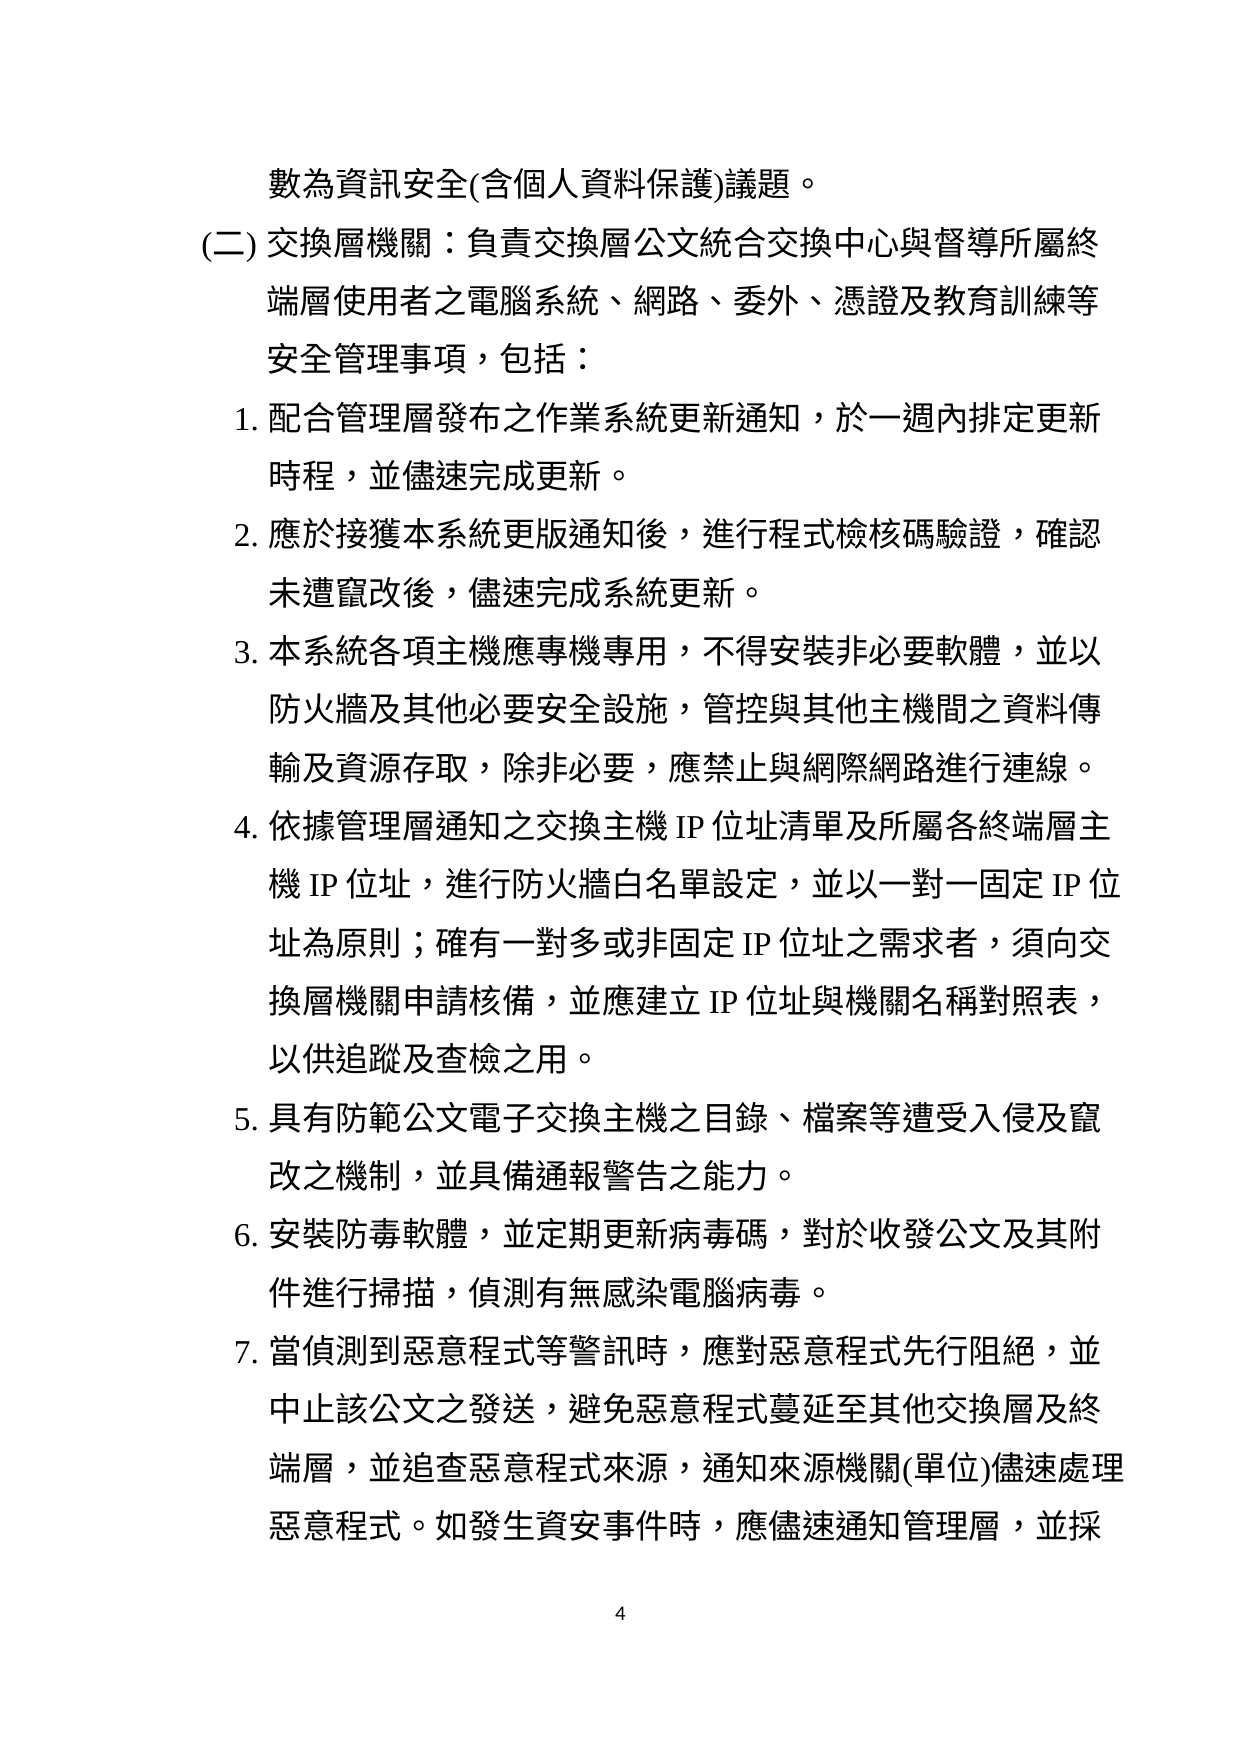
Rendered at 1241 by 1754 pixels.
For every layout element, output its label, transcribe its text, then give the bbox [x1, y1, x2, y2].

list 本系統各項主機應專機專用，不得安裝非必要軟體，並以防火牆及其他必要安全設施，管控與其他主機間之資料傳輸及資源存取，除非必要，應禁止與網際網路進行連線。 [259, 617, 1128, 792]
list 配合管理層發布之作業系統更新通知，於一週內排定更新時程，並儘速完成更新。 [259, 383, 1128, 500]
list 安裝防毒軟體，並定期更新病毒碼，對於收發公文及其附件進行掃描，偵測有無感染電腦病毒。 [259, 1200, 1128, 1317]
list 數為資訊安全(含個人資料保護)議題。 [259, 150, 1128, 208]
list 交換層機關：負責交換層公文統合交換中心與督導所屬終端層使用者之電腦系統、網路、委外、憑證及教育訓練等安全管理事項，包括： [201, 208, 1128, 383]
list 當偵測到惡意程式等警訊時，應對惡意程式先行阻絕，並中止該公文之發送，避免惡意程式蔓延至其他交換層及終端層，並追查惡意程式來源，通知來源機關(單位)儘速處理惡意程式。如發生資安事件時，應儘速通知管理層，並採 [259, 1317, 1128, 1550]
list 依據管理層通知之交換主機IP位址清單及所屬各終端層主機IP位址，進行防火牆白名單設定，並以一對一固定IP位址為原則；確有一對多或非固定IP位址之需求者，須向交換層機關申請核備，並應建立IP位址與機關名稱對照表，以供追蹤及查檢之用。 [259, 792, 1128, 1083]
list 具有防範公文電子交換主機之目錄、檔案等遭受入侵及竄改之機制，並具備通報警告之能力。 [259, 1083, 1128, 1200]
list 應於接獲本系統更版通知後，進行程式檢核碼驗證，確認未遭竄改後，儘速完成系統更新。 [259, 500, 1128, 617]
